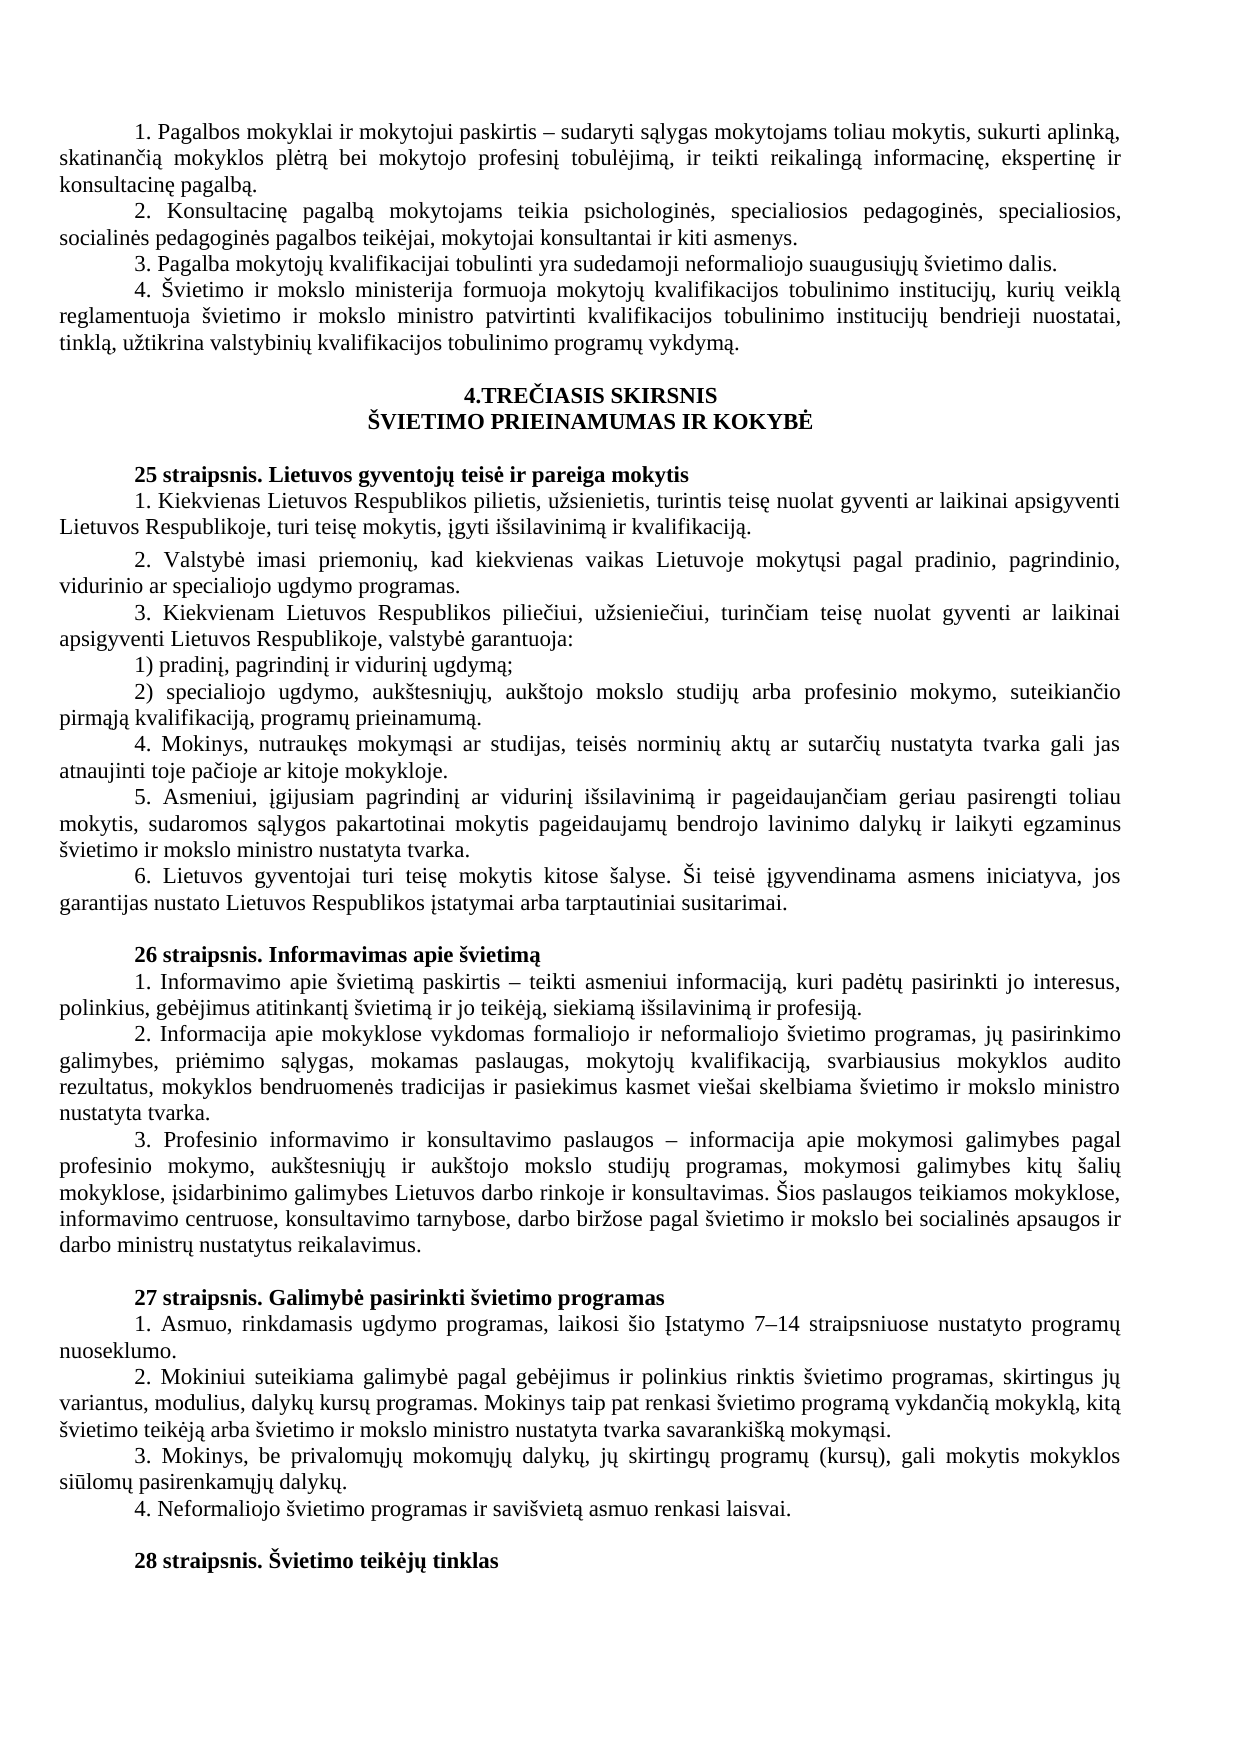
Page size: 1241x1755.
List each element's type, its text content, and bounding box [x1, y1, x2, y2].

text 3. Pagalba mokytojų kvalifikacijai tobulinti yra sudedamoji neformaliojo suaugusiųjų švietimo dalis. [59, 250, 1122, 276]
text 3. Kiekvienam Lietuvos Respublikos piliečiui, užsieniečiui, turinčiam teisę nuolat gyventi ar laikinai apsigyventi Lietuvos Respublikoje, valstybė garantuoja: [59, 599, 1122, 651]
subtitle TREČIASIS SKIRSNIS [59, 382, 1122, 408]
text 6. Lietuvos gyventojai turi teisę mokytis kitose šalyse. Ši teisė įgyvendinama asmens iniciatyva, jos garantijas nustato Lietuvos Respublikos įstatymai arba tarptautiniai susitarimai. [59, 862, 1122, 915]
text 1. Pagalbos mokyklai ir mokytojui paskirtis – sudaryti sąlygas mokytojams toliau mokytis, sukurti aplinką, skatinančią mokyklos plėtrą bei mokytojo profesinį tobulėjimą, ir teikti reikalingą informacinę, ekspertinę ir konsultacinę pagalbą. [59, 118, 1122, 197]
text 2. Konsultacinę pagalbą mokytojams teikia psichologinės, specialiosios pedagoginės, specialiosios, socialinės pedagoginės pagalbos teikėjai, mokytojai konsultantai ir kiti asmenys. [59, 197, 1122, 250]
text 5. Asmeniui, įgijusiam pagrindinį ar vidurinį išsilavinimą ir pageidaujančiam geriau pasirengti toliau mokytis, sudaromos sąlygos pakartotinai mokytis pageidaujamų bendrojo lavinimo dalykų ir laikyti egzaminus švietimo ir mokslo ministro nustatyta tvarka. [59, 783, 1122, 862]
text 2. Informacija apie mokyklose vykdomas formaliojo ir neformaliojo švietimo programas, jų pasirinkimo galimybes, priėmimo sąlygas, mokamas paslaugas, mokytojų kvalifikaciją, svarbiausius mokyklos audito rezultatus, mokyklos bendruomenės tradicijas ir pasiekimus kasmet viešai skelbiama švietimo ir mokslo ministro nustatyta tvarka. [59, 1020, 1122, 1126]
text 27 straipsnis. Galimybė pasirinkti švietimo programas [59, 1284, 1122, 1310]
text 2) specialiojo ugdymo, aukštesniųjų, aukštojo mokslo studijų arba profesinio mokymo, suteikiančio pirmąją kvalifikaciją, programų prieinamumą. [59, 678, 1122, 731]
text ŠVIETIMO PRIEINAMUMAS IR KOKYBĖ [59, 408, 1122, 434]
text 4. Mokinys, nutraukęs mokymąsi ar studijas, teisės norminių aktų ar sutarčių nustatyta tvarka gali jas atnaujinti toje pačioje ar kitoje mokykloje. [59, 731, 1122, 783]
text 26 straipsnis. Informavimas apie švietimą [59, 941, 1122, 968]
text 2. Valstybė imasi priemonių, kad kiekvienas vaikas Lietuvoje mokytųsi pagal pradinio, pagrindinio, vidurinio ar specialiojo ugdymo programas. [59, 546, 1122, 599]
text 4. Neformaliojo švietimo programas ir savišvietą asmuo renkasi laisvai. [59, 1495, 1122, 1521]
text 2. Mokiniui suteikiama galimybė pagal gebėjimus ir polinkius rinktis švietimo programas, skirtingus jų variantus, modulius, dalykų kursų programas. Mokinys taip pat renkasi švietimo programą vykdančią mokyklą, kitą švietimo teikėją arba švietimo ir mokslo ministro nustatyta tvarka savarankišką mokymąsi. [59, 1363, 1122, 1442]
text 4. Švietimo ir mokslo ministerija formuoja mokytojų kvalifikacijos tobulinimo institucijų, kurių veiklą reglamentuoja švietimo ir mokslo ministro patvirtinti kvalifikacijos tobulinimo institucijų bendrieji nuostatai, tinklą, užtikrina valstybinių kvalifikacijos tobulinimo programų vykdymą. [59, 276, 1122, 355]
text 1. Asmuo, rinkdamasis ugdymo programas, laikosi šio Įstatymo 7–14 straipsniuose nustatyto programų nuoseklumo. [59, 1310, 1122, 1363]
text 28 straipsnis. Švietimo teikėjų tinklas [59, 1547, 1122, 1574]
text 25 straipsnis. Lietuvos gyventojų teisė ir pareiga mokytis [59, 461, 1122, 487]
text 3. Profesinio informavimo ir konsultavimo paslaugos – informacija apie mokymosi galimybes pagal profesinio mokymo, aukštesniųjų ir aukštojo mokslo studijų programas, mokymosi galimybes kitų šalių mokyklose, įsidarbinimo galimybes Lietuvos darbo rinkoje ir konsultavimas. Šios paslaugos teikiamos mokyklose, informavimo centruose, konsultavimo tarnybose, darbo biržose pagal švietimo ir mokslo bei socialinės apsaugos ir darbo ministrų nustatytus reikalavimus. [59, 1126, 1122, 1258]
text 1. Informavimo apie švietimą paskirtis – teikti asmeniui informaciją, kuri padėtų pasirinkti jo interesus, polinkius, gebėjimus atitinkantį švietimą ir jo teikėją, siekiamą išsilavinimą ir profesiją. [59, 968, 1122, 1020]
text 3. Mokinys, be privalomųjų mokomųjų dalykų, jų skirtingų programų (kursų), gali mokytis mokyklos siūlomų pasirenkamųjų dalykų. [59, 1442, 1122, 1495]
text 1) pradinį, pagrindinį ir vidurinį ugdymą; [59, 651, 1122, 678]
text 1. Kiekvienas Lietuvos Respublikos pilietis, užsienietis, turintis teisę nuolat gyventi ar laikinai apsigyventi Lietuvos Respublikoje, turi teisę mokytis, įgyti išsilavinimą ir kvalifikaciją. [59, 487, 1122, 540]
